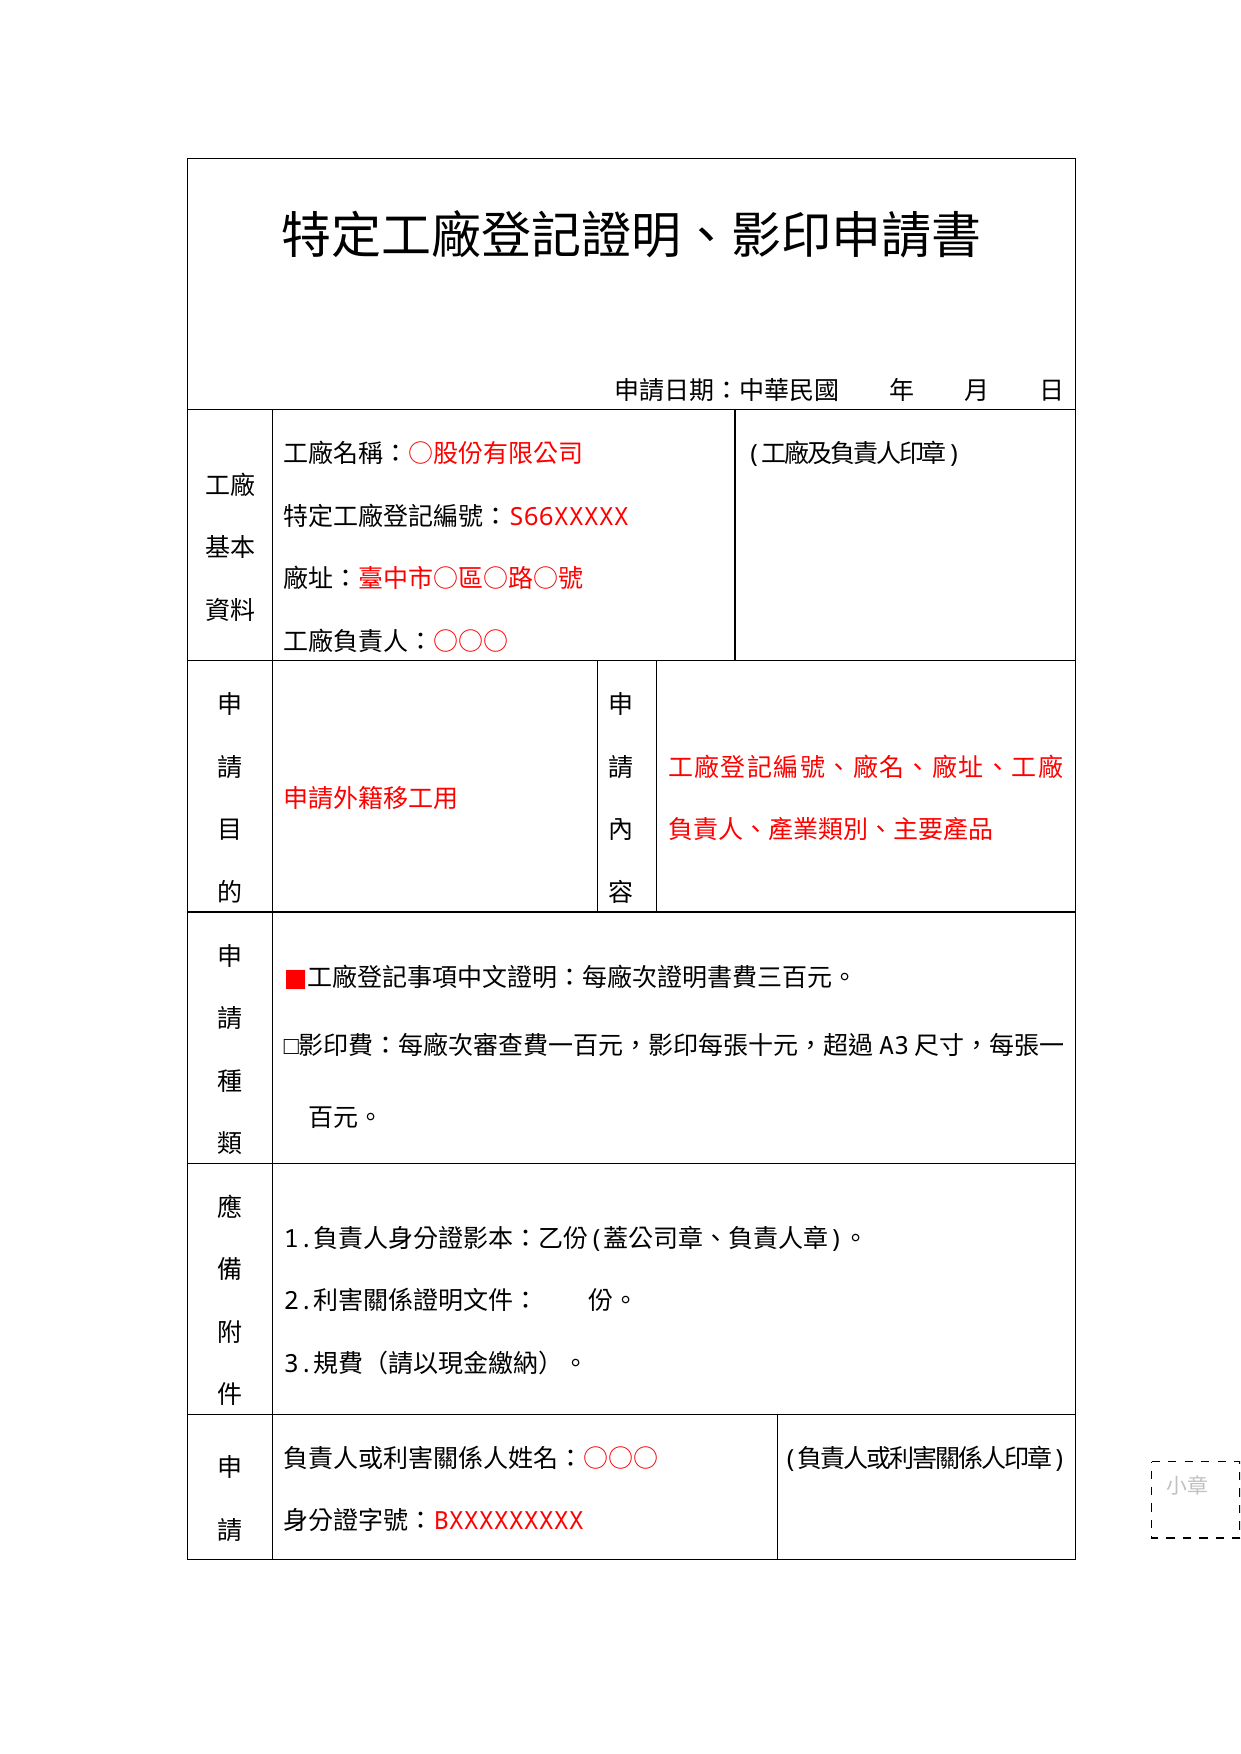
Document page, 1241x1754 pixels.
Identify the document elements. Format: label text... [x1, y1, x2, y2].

table_cell 申請外籍移工用 [273, 661, 597, 911]
table_cell 申請目的 [188, 661, 272, 911]
table_cell (負責人或利害關係人印章) [778, 1415, 1075, 1559]
table_header 特定工廠登記證明、影印申請書 申請日期：中華民國 年 月 日 [188, 159, 1075, 409]
table_cell 應備附件 [188, 1164, 272, 1413]
table_cell 工廠名稱：○股份有限公司 特定工廠登記編號：S66XXXXX 廠址：臺中市○區○路○號 工廠負責人：○○○ [273, 410, 734, 660]
table_cell ■工廠登記事項中文證明：每廠次證明書費三百元。 □影印費：每廠次審查費一百元，影印每張十元，超過A3尺寸，每張一百元。 [273, 913, 1075, 1162]
table_cell 1.負責人身分證影本：乙份(蓋公司章、負責人章)。 2.利害關係證明文件： 份。 3.規費（請以現金繳納）。 [273, 1164, 1075, 1413]
table_cell 申請內容 [598, 661, 656, 911]
table_cell 工廠登記編號、廠名、廠址、工廠負責人、產業類別、主要產品 [657, 661, 1075, 911]
table_cell 負責人或利害關係人姓名：○○○ 身分證字號：BXXXXXXXXX [273, 1415, 777, 1559]
table_cell 申請 [188, 1415, 272, 1559]
table_cell 申請種類 [188, 913, 272, 1162]
table_cell 工廠基本資料 [188, 410, 272, 660]
table_cell (工廠及負責人印章) [736, 410, 1075, 660]
